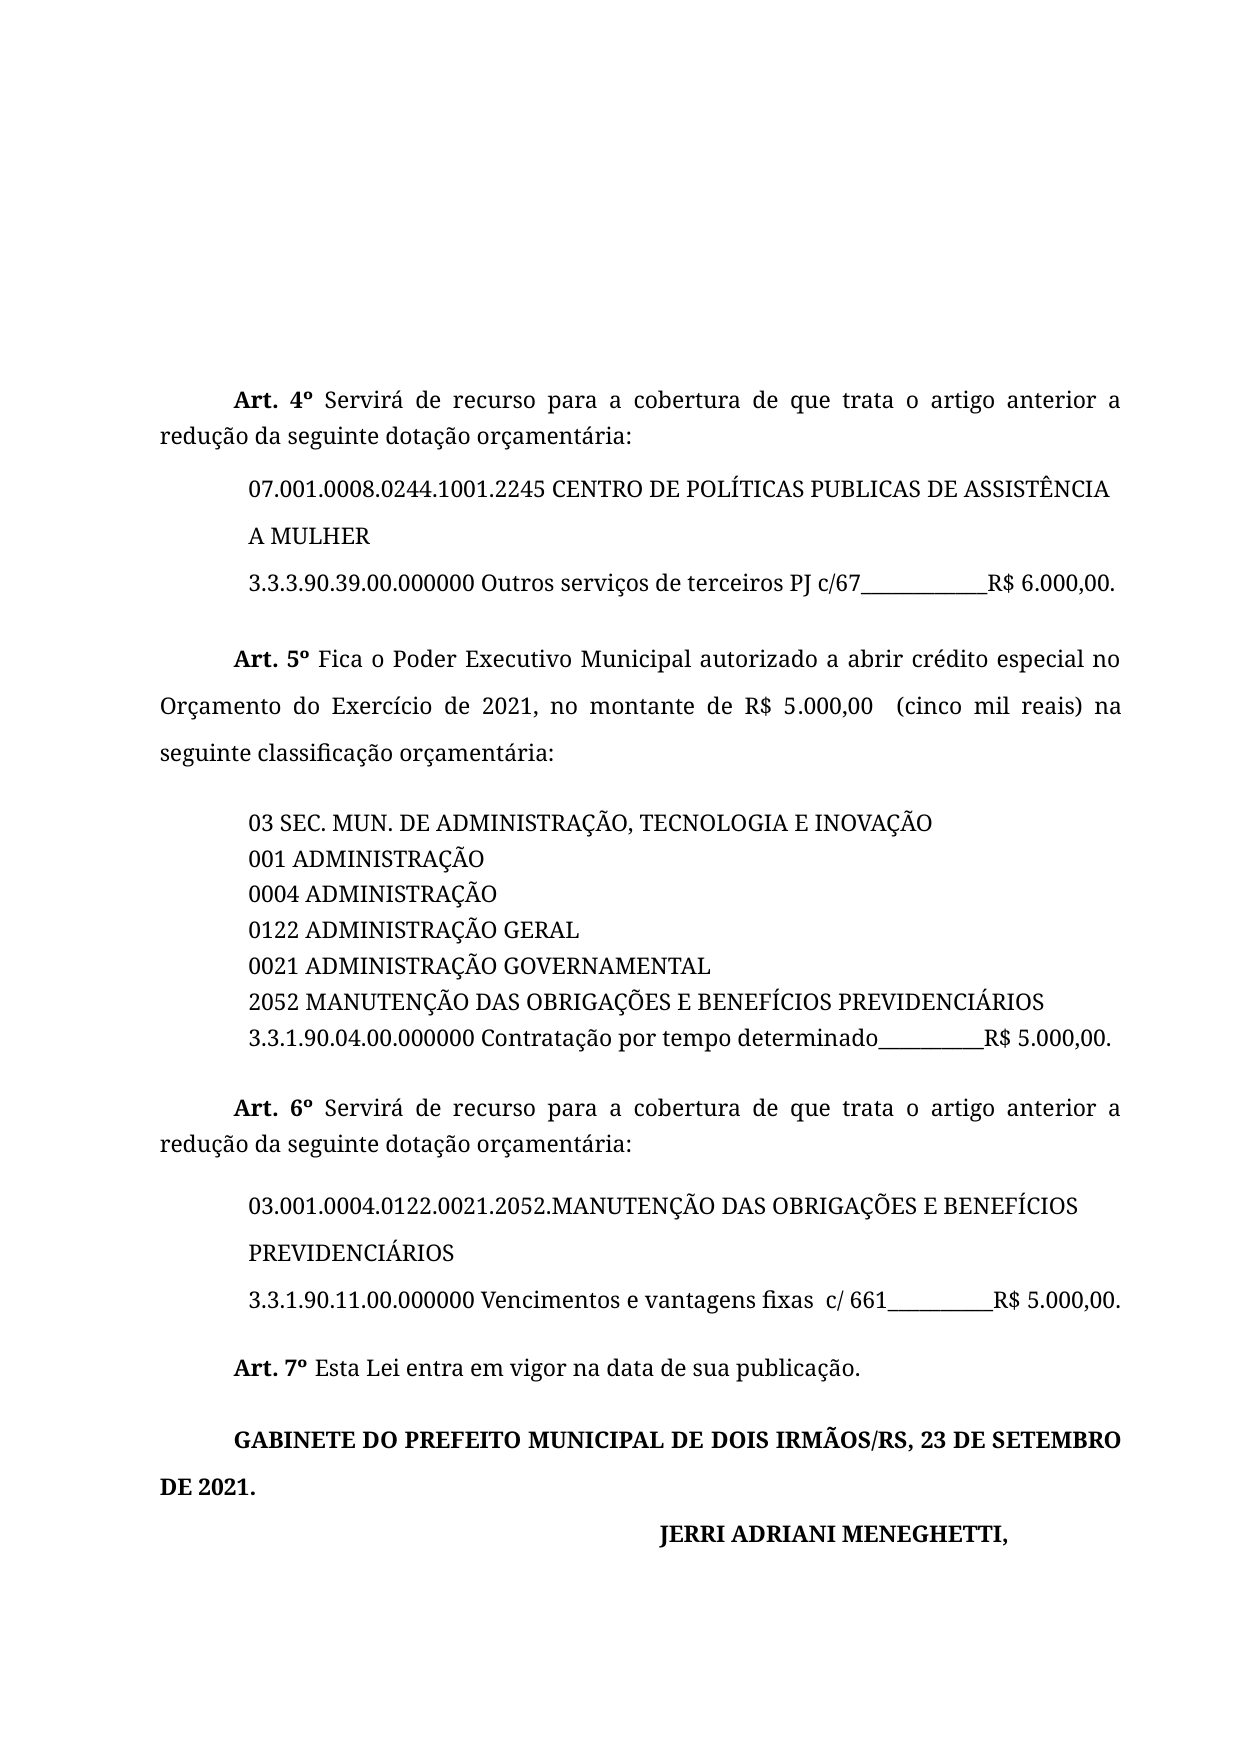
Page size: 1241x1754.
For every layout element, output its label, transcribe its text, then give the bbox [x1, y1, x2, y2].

text Art. 4º Servirá de recurso para a cobertura de que trata o artigo anterior a redução da seguinte dotação orçamentária: [159, 384, 1122, 451]
text 3.3.1.90.04.00.000000 Contratação por tempo determinado__________R$ 5.000,00. [248, 1022, 1122, 1053]
text 2052 MANUTENÇÃO DAS OBRIGAÇÕES E BENEFÍCIOS PREVIDENCIÁRIOS [248, 986, 1122, 1017]
text 07.001.0008.0244.1001.2245 CENTRO DE POLÍTICAS PUBLICAS DE ASSISTÊNCIA A MULHER [248, 473, 1122, 551]
text 001 ADMINISTRAÇÃO [248, 842, 1122, 874]
text 0004 ADMINISTRAÇÃO [248, 878, 1122, 910]
text 03 SEC. MUN. DE ADMINISTRAÇÃO, TECNOLOGIA E INOVAÇÃO [248, 807, 1122, 838]
table_header [152, 1518, 541, 1562]
text 03.001.0004.0122.0021.2052.MANUTENÇÃO DAS OBRIGAÇÕES E BENEFÍCIOS PREVIDENCIÁRIOS [248, 1190, 1122, 1268]
text Art. 5º Fica o Poder Executivo Municipal autorizado a abrir crédito especial no Orçamento do Exercício de 2021, no montante de R$ 5.000,00 (cinco mil reais) na seguinte classificação orçamentária: [159, 643, 1122, 768]
text GABINETE DO PREFEITO MUNICIPAL DE DOIS IRMÃOS/RS, 23 DE SETEMBRO DE 2021. [159, 1424, 1122, 1502]
text 0122 ADMINISTRAÇÃO GERAL [248, 914, 1122, 946]
text 3.3.1.90.11.00.000000 Vencimentos e vantagens fixas c/ 661__________R$ 5.000,00. [248, 1284, 1122, 1315]
text 3.3.3.90.39.00.000000 Outros serviços de terceiros PJ c/67____________R$ 6.000,00. [248, 567, 1122, 598]
text Art. 7º Esta Lei entra em vigor na data de sua publicação. [159, 1348, 1122, 1384]
table_header [1127, 1518, 1240, 1562]
text Art. 6º Servirá de recurso para a cobertura de que trata o artigo anterior a redução da seguinte dotação orçamentária: [159, 1092, 1122, 1159]
table_header JERRI ADRIANI MENEGHETTI, [541, 1518, 1127, 1562]
text 0021 ADMINISTRAÇÃO GOVERNAMENTAL [248, 950, 1122, 982]
